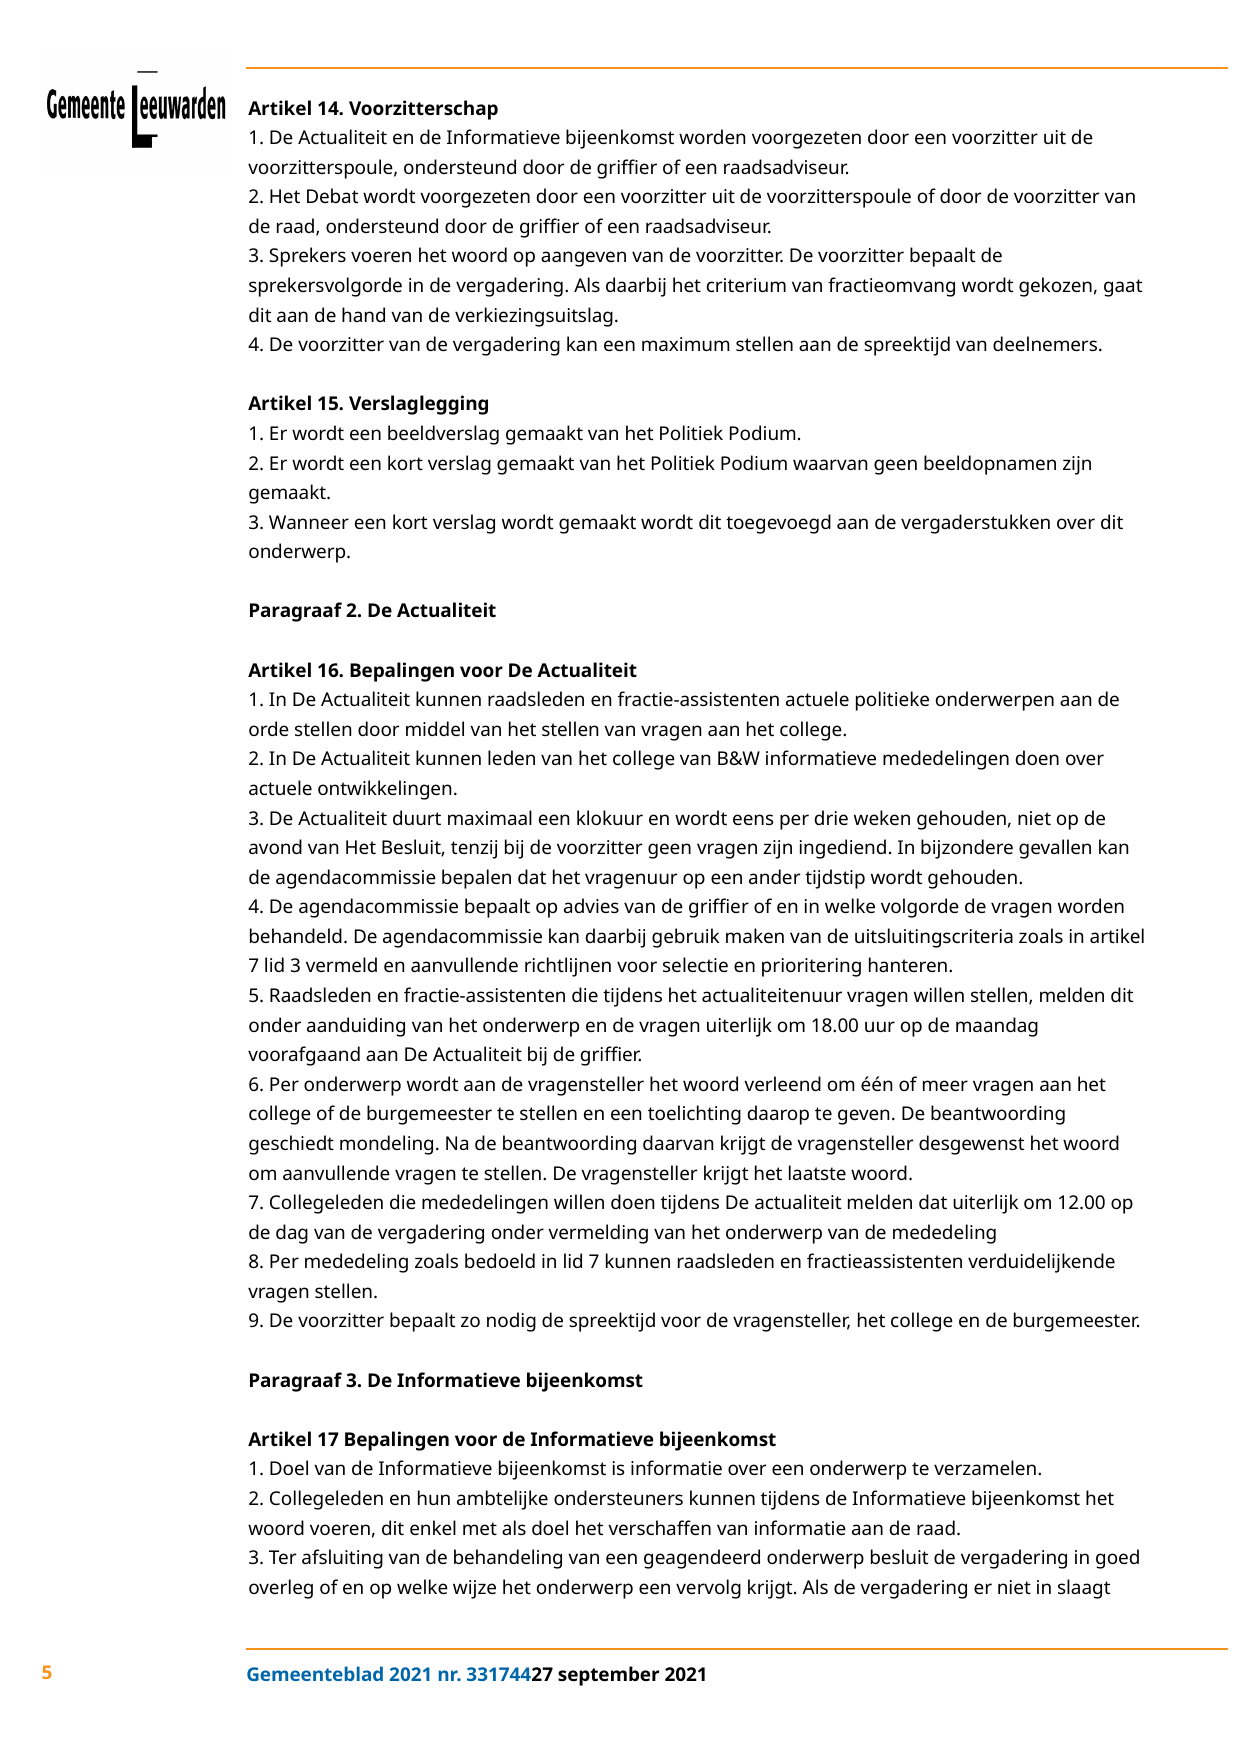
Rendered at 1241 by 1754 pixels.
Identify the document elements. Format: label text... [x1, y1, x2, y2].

text 2. Er wordt een kort verslag gemaakt van het Politiek Podium waarvan geen beeldopnamen zijn gemaakt. [248, 450, 1152, 505]
text 1. De Actualiteit en de Informatieve bijeenkomst worden voorgezeten door een voorzitter uit de voorzitterspoule, ondersteund door de griffier of een raadsadviseur. [248, 124, 1152, 180]
text 4. De agendacommissie bepaalt op advies van de griffier of en in welke volgorde de vragen worden behandeld. De agendacommissie kan daarbij gebruik maken van de uitsluitingscriteria zoals in artikel 7 lid 3 vermeld en aanvullende richtlijnen voor selectie en prioritering hanteren. [248, 893, 1152, 978]
text 9. De voorzitter bepaalt zo nodig de spreektijd voor de vragensteller, het college en de burgemeester. [248, 1308, 1152, 1333]
text 2. Collegeleden en hun ambtelijke ondersteuners kunnen tijdens de Informatieve bijeenkomst het woord voeren, dit enkel met als doel het verschaffen van informatie aan de raad. [248, 1485, 1152, 1541]
text 4. De voorzitter van de vergadering kan een maximum stellen aan de spreektijd van deelnemers. [248, 331, 1152, 357]
text 7. Collegeleden die mededelingen willen doen tijdens De actualiteit melden dat uiterlijk om 12.00 op de dag van de vergadering onder vermelding van het onderwerp van de mededeling [248, 1189, 1152, 1245]
text 1. Doel van de Informatieve bijeenkomst is informatie over een onderwerp te verzamelen. [248, 1456, 1152, 1481]
text 2. In De Actualiteit kunnen leden van het college van B&W informatieve mededelingen doen over actuele ontwikkelingen. [248, 746, 1152, 801]
text Paragraaf 3. De Informatieve bijeenkomst [248, 1367, 1152, 1393]
text Artikel 14. Voorzitterschap [248, 95, 1152, 121]
picture [41, 47, 231, 172]
text 1. Er wordt een beeldverslag gemaakt van het Politiek Podium. [248, 420, 1152, 446]
text 3. De Actualiteit duurt maximaal een klokuur en wordt eens per drie weken gehouden, niet op de avond van Het Besluit, tenzij bij de voorzitter geen vragen zijn ingediend. In bijzondere gevallen kan de agendacommissie bepalen dat het vragenuur op een ander tijdstip wordt gehouden. [248, 805, 1152, 890]
text Artikel 17 Bepalingen voor de Informatieve bijeenkomst [248, 1426, 1152, 1452]
text 6. Per onderwerp wordt aan de vragensteller het woord verleend om één of meer vragen aan het college of de burgemeester te stellen en een toelichting daarop te geven. De beantwoording geschiedt mondeling. Na de beantwoording daarvan krijgt de vragensteller desgewenst het woord om aanvullende vragen te stellen. De vragensteller krijgt het laatste woord. [248, 1071, 1152, 1186]
text 5. Raadsleden en fractie-assistenten die tijdens het actualiteitenuur vragen willen stellen, melden dit onder aanduiding van het onderwerp en de vragen uiterlijk om 18.00 uur op de maandag voorafgaand aan De Actualiteit bij de griffier. [248, 982, 1152, 1067]
text 2. Het Debat wordt voorgezeten door een voorzitter uit de voorzitterspoule of door de voorzitter van de raad, ondersteund door de griffier of een raadsadviseur. [248, 183, 1152, 239]
text Artikel 16. Bepalingen voor De Actualiteit [248, 657, 1152, 683]
text Artikel 15. Verslaglegging [248, 391, 1152, 416]
text 3. Wanneer een kort verslag wordt gemaakt wordt dit toegevoegd aan de vergaderstukken over dit onderwerp. [248, 509, 1152, 564]
text 3. Sprekers voeren het woord op aangeven van de voorzitter. De voorzitter bepaalt de sprekersvolgorde in de vergadering. Als daarbij het criterium van fractieomvang wordt gekozen, gaat dit aan de hand van de verkiezingsuitslag. [248, 243, 1152, 328]
text Paragraaf 2. De Actualiteit [248, 598, 1152, 623]
text 3. Ter afsluiting van de behandeling van een geagendeerd onderwerp besluit de vergadering in goed overleg of en op welke wijze het onderwerp een vervolg krijgt. Als de vergadering er niet in slaagt [248, 1544, 1152, 1600]
text 1. In De Actualiteit kunnen raadsleden en fractie-assistenten actuele politieke onderwerpen aan de orde stellen door middel van het stellen van vragen aan het college. [248, 686, 1152, 742]
text 8. Per mededeling zoals bedoeld in lid 7 kunnen raadsleden en fractieassistenten verduidelijkende vragen stellen. [248, 1248, 1152, 1304]
